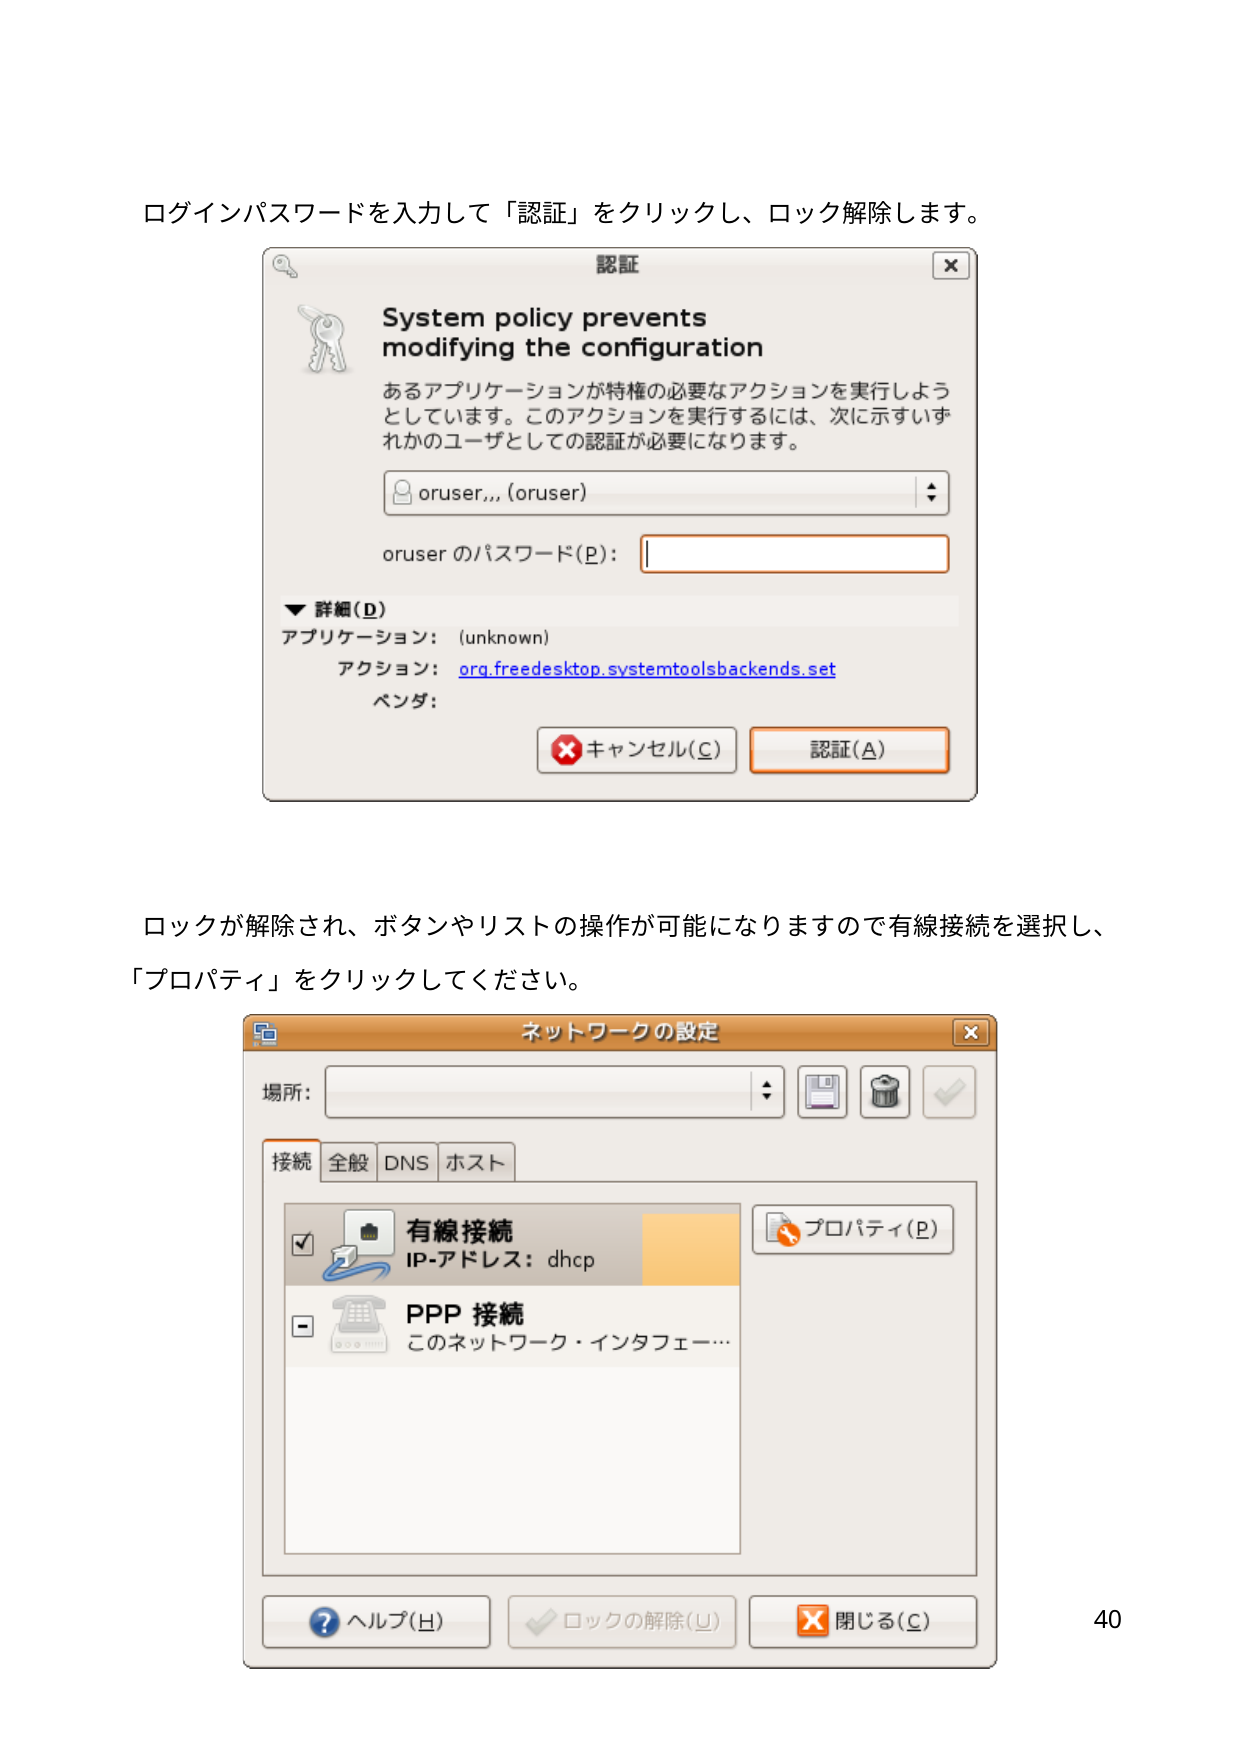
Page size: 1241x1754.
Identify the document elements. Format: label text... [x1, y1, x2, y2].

picture [242, 1014, 998, 1669]
text ログインパスワードを入力して「認証」をクリックし、ロック解除します。 [118, 193, 1122, 229]
picture [262, 247, 978, 802]
text ロックが解除され、ボタンやリストの操作が可能になりますので有線接続を選択し、「プロパティ」をクリックしてください。 [118, 906, 1122, 997]
